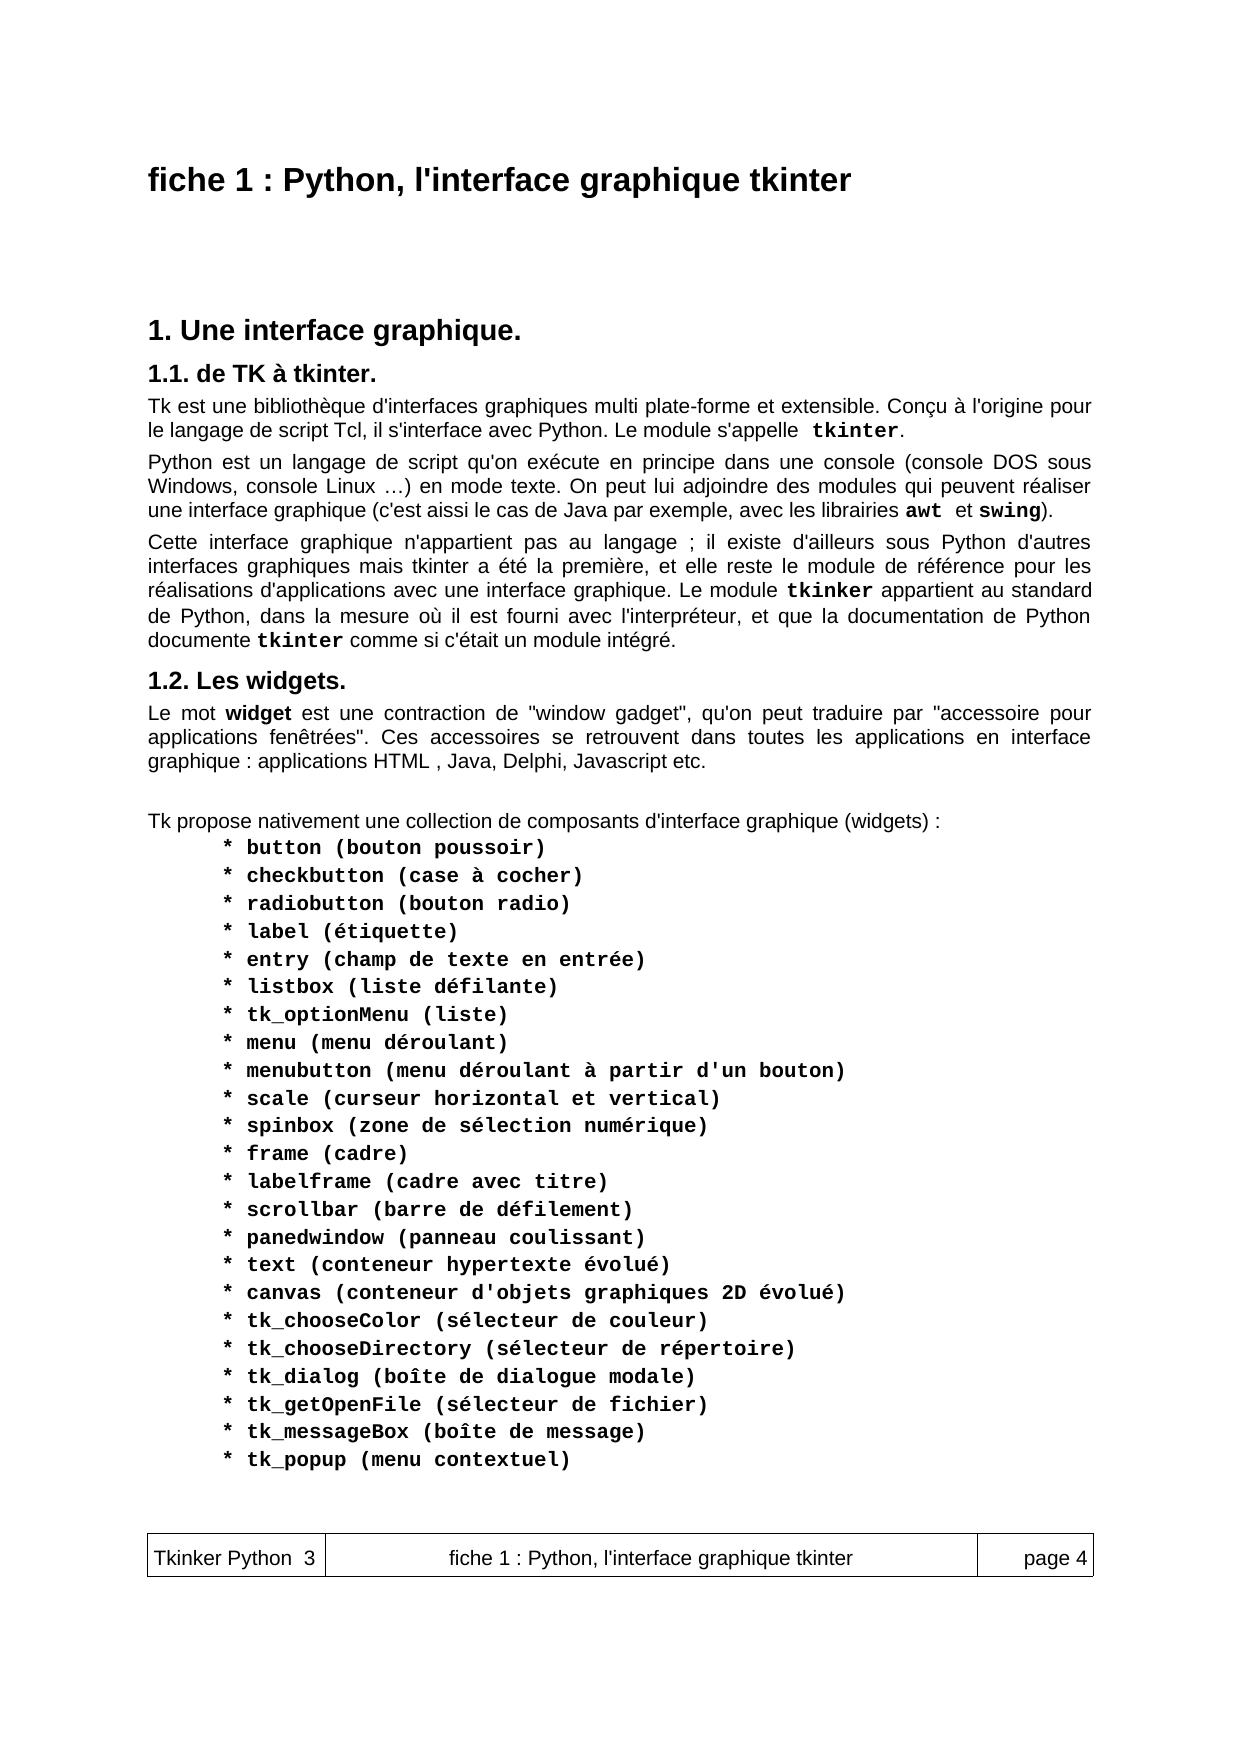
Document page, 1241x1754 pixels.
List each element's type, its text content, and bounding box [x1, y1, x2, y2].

subtitle * menu (menu déroulant) [221, 1032, 1093, 1056]
subtitle * tk_optionMenu (liste) [221, 1004, 1093, 1028]
subtitle fiche 1 : Python, l'interface graphique tkinter [148, 160, 1093, 198]
subtitle * scrollbar (barre de défilement) [221, 1199, 1093, 1222]
subtitle * spinbox (zone de sélection numérique) [221, 1115, 1093, 1139]
subtitle * button (bouton poussoir) [221, 837, 1093, 861]
subtitle * tk_getOpenFile (sélecteur de fichier) [221, 1393, 1093, 1417]
subtitle * label (étiquette) [221, 921, 1093, 944]
subtitle * text (conteneur hypertexte évolué) [221, 1254, 1093, 1278]
text Python est un langage de script qu'on exécute en principe dans une console (console DOS sous Windows, console Linux …) en mode texte. On peut lui adjoindre des modules qui peuvent réaliser une interface graphique (c'est aissi le cas de Java par exemple, avec les librairies awt et swing). [148, 450, 1093, 523]
text Cette interface graphique n'appartient pas au langage ; il existe d'ailleurs sous Python d'autres interfaces graphiques mais tkinter a été la première, et elle reste le module de référence pour les réalisations d'applications avec une interface graphique. Le module tkinker appartient au standard de Python, dans la mesure où il est fourni avec l'interpréteur, et que la documentation de Python documente tkinter comme si c'était un module intégré. [148, 530, 1093, 653]
subtitle * tk_popup (menu contextuel) [221, 1449, 1093, 1473]
subtitle 1.2. Les widgets. [148, 666, 1093, 694]
subtitle * tk_chooseDirectory (sélecteur de répertoire) [221, 1338, 1093, 1362]
subtitle * menubutton (menu déroulant à partir d'un bouton) [221, 1060, 1093, 1083]
subtitle * tk_chooseColor (sélecteur de couleur) [221, 1310, 1093, 1334]
text Tk propose nativement une collection de composants d'interface graphique (widgets) : [148, 809, 1093, 833]
subtitle * labelframe (cadre avec titre) [221, 1171, 1093, 1195]
subtitle 1.1. de TK à tkinter. [148, 359, 1093, 387]
subtitle * panedwindow (panneau coulissant) [221, 1227, 1093, 1250]
text Le mot widget est une contraction de "window gadget", qu'on peut traduire par "accessoire pour applications fenêtrées". Ces accessoires se retrouvent dans toutes les applications en interface graphique : applications HTML , Java, Delphi, Javascript etc. [148, 701, 1093, 773]
subtitle * checkbutton (case à cocher) [221, 865, 1093, 889]
subtitle * canvas (conteneur d'objets graphiques 2D évolué) [221, 1282, 1093, 1306]
subtitle * radiobutton (bouton radio) [221, 893, 1093, 917]
subtitle * entry (champ de texte en entrée) [221, 948, 1093, 972]
subtitle 1. Une interface graphique. [148, 313, 1093, 346]
text Tk est une bibliothèque d'interfaces graphiques multi plate-forme et extensible. Conçu à l'origine pour le langage de script Tcl, il s'interface avec Python. Le module s'appelle tkinter. [148, 394, 1093, 443]
subtitle * tk_dialog (boîte de dialogue modale) [221, 1366, 1093, 1389]
subtitle * listbox (liste défilante) [221, 976, 1093, 1000]
subtitle * tk_messageBox (boîte de message) [221, 1421, 1093, 1445]
subtitle * scale (curseur horizontal et vertical) [221, 1088, 1093, 1111]
subtitle * frame (cadre) [221, 1143, 1093, 1167]
